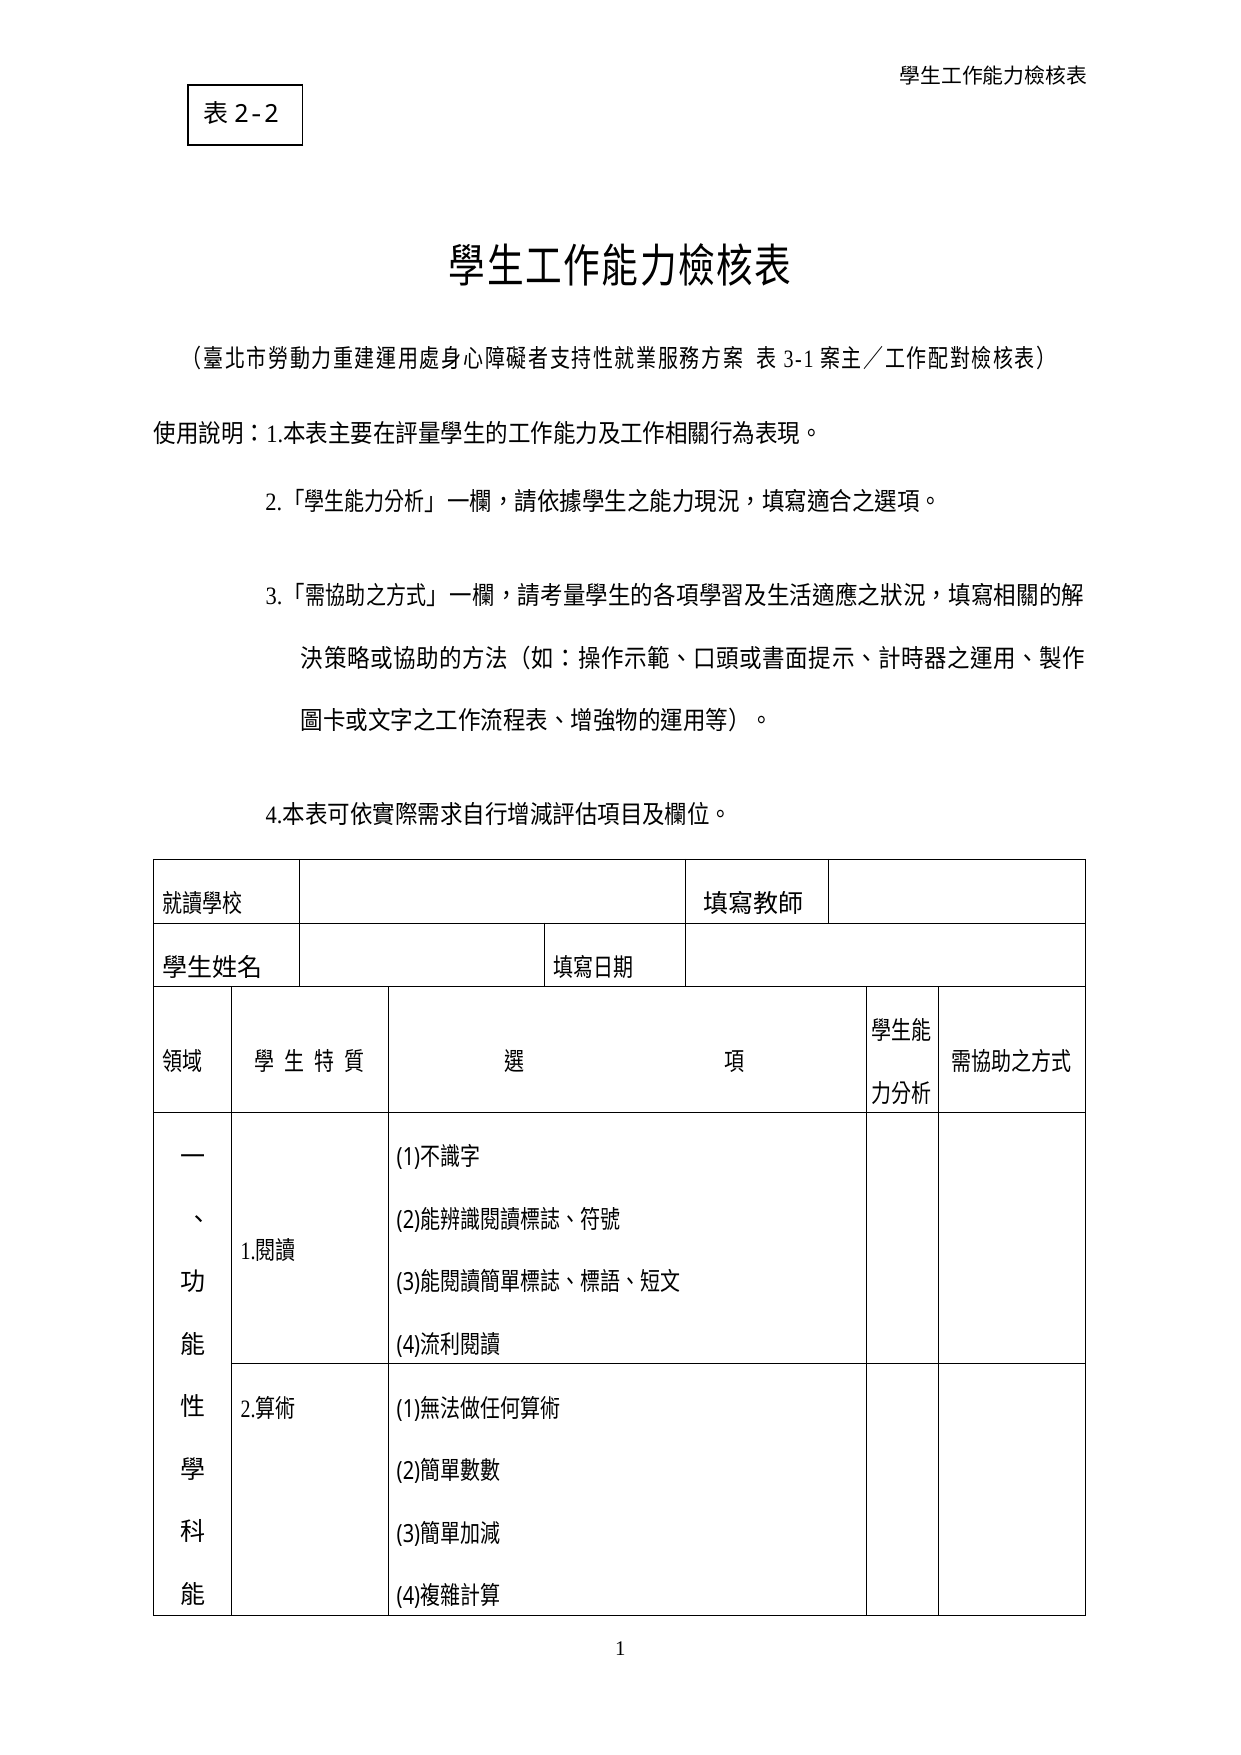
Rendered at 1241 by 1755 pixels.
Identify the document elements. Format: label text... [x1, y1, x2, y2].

table_header 填寫教師 [686, 860, 828, 922]
table_cell 學生能 力分析 [867, 987, 938, 1112]
table_cell (1)不識字 (2)能辨識閱讀標誌、符號 (3)能閱讀簡單標誌、標語、短文 (4)流利閱讀 [389, 1113, 866, 1363]
table_cell 學生姓名 [154, 924, 299, 986]
table_cell 填寫日期 [545, 924, 685, 986]
table_cell 選 項 [389, 987, 866, 1112]
table_cell 一 、 功 能 性 學 科 能 [154, 1113, 231, 1615]
table_cell [867, 1113, 938, 1363]
table_cell 領域 [154, 987, 231, 1112]
text 3.「需協助之方式」一欄，請考量學生的各項學習及生活適應之狀況，填寫相關的解決策略或協助的方法（如：操作示範、口頭或書面提示、計時器之運用、製作圖卡或文字之工作流程表、增強物的運用等）。 [265, 552, 1087, 740]
table_cell [300, 924, 544, 986]
table_cell [939, 1113, 1085, 1363]
table_header 就讀學校 [154, 860, 299, 922]
text 表2-2 [204, 93, 287, 129]
table_cell 需協助之方式 [939, 987, 1085, 1112]
table_cell [867, 1364, 938, 1615]
table_cell [939, 1364, 1085, 1615]
table_cell (1)無法做任何算術 (2)簡單數數 (3)簡單加減 (4)複雜計算 [389, 1364, 866, 1615]
table_header [300, 860, 685, 922]
table_cell 1.閱讀 [232, 1113, 388, 1363]
table_header 學生工作能力檢核表 [156, 190, 1084, 314]
text 4.本表可依實際需求自行增減評估項目及欄位。 [265, 771, 1087, 834]
text 使用說明：1.本表主要在評量學生的工作能力及工作相關行為表現。 [153, 389, 1087, 452]
table_cell （臺北市勞動力重建運用處身心障礙者支持性就業服務方案 表3-1案主／工作配對檢核表） [156, 315, 1084, 377]
table_cell 2.算術 [232, 1364, 388, 1615]
table_cell 學 生 特 質 [232, 987, 388, 1112]
table_header [829, 860, 1085, 922]
table_cell [686, 924, 1085, 986]
text 2.「學生能力分析」一欄，請依據學生之能力現況，填寫適合之選項。 [265, 458, 1087, 521]
